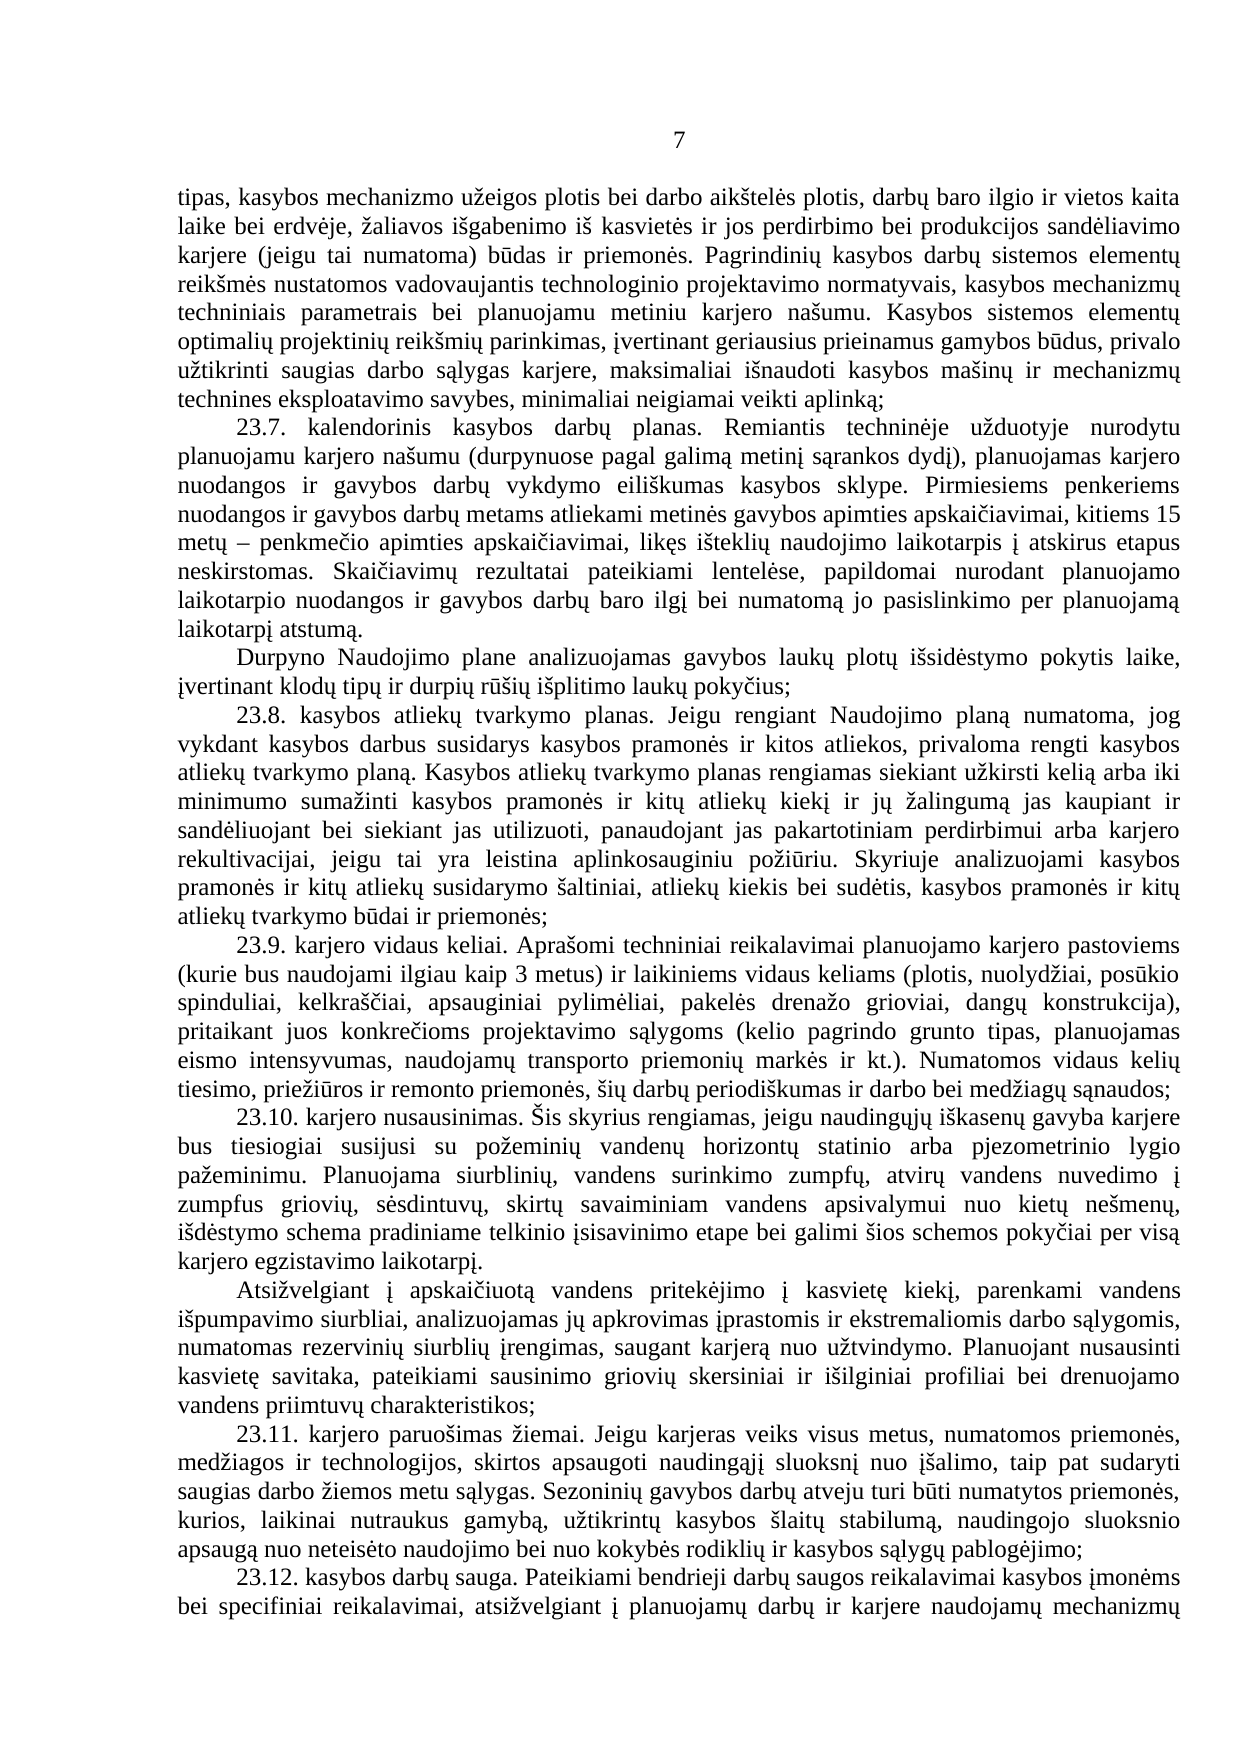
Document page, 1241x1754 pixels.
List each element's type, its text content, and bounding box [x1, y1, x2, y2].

text tipas, kasybos mechanizmo užeigos plotis bei darbo aikštelės plotis, darbų baro ilgio ir vietos kaita laike bei erdvėje, žaliavos išgabenimo iš kasvietės ir jos perdirbimo bei produkcijos sandėliavimo karjere (jeigu tai numatoma) būdas ir priemonės. Pagrindinių kasybos darbų sistemos elementų reikšmės nustatomos vadovaujantis technologinio projektavimo normatyvais, kasybos mechanizmų techniniais parametrais bei planuojamu metiniu karjero našumu. Kasybos sistemos elementų optimalių projektinių reikšmių parinkimas, įvertinant geriausius prieinamus gamybos būdus, privalo užtikrinti saugias darbo sąlygas karjere, maksimaliai išnaudoti kasybos mašinų ir mechanizmų technines eksploatavimo savybes, minimaliai neigiamai veikti aplinką; [177, 182, 1181, 412]
text 23.11. karjero paruošimas žiemai. Jeigu karjeras veiks visus metus, numatomos priemonės, medžiagos ir technologijos, skirtos apsaugoti naudingąjį sluoksnį nuo įšalimo, taip pat sudaryti saugias darbo žiemos metu sąlygas. Sezoninių gavybos darbų atveju turi būti numatytos priemonės, kurios, laikinai nutraukus gamybą, užtikrintų kasybos šlaitų stabilumą, naudingojo sluoksnio apsaugą nuo neteisėto naudojimo bei nuo kokybės rodiklių ir kasybos sąlygų pablogėjimo; [177, 1419, 1181, 1562]
text 23.8. kasybos atliekų tvarkymo planas. Jeigu rengiant Naudojimo planą numatoma, jog vykdant kasybos darbus susidarys kasybos pramonės ir kitos atliekos, privaloma rengti kasybos atliekų tvarkymo planą. Kasybos atliekų tvarkymo planas rengiamas siekiant užkirsti kelią arba iki minimumo sumažinti kasybos pramonės ir kitų atliekų kiekį ir jų žalingumą jas kaupiant ir sandėliuojant bei siekiant jas utilizuoti, panaudojant jas pakartotiniam perdirbimui arba karjero rekultivacijai, jeigu tai yra leistina aplinkosauginiu požiūriu. Skyriuje analizuojami kasybos pramonės ir kitų atliekų susidarymo šaltiniai, atliekų kiekis bei sudėtis, kasybos pramonės ir kitų atliekų tvarkymo būdai ir priemonės; [177, 700, 1181, 930]
text 23.7. kalendorinis kasybos darbų planas. Remiantis techninėje užduotyje nurodytu planuojamu karjero našumu (durpynuose pagal galimą metinį sąrankos dydį), planuojamas karjero nuodangos ir gavybos darbų vykdymo eiliškumas kasybos sklype. Pirmiesiems penkeriems nuodangos ir gavybos darbų metams atliekami metinės gavybos apimties apskaičiavimai, kitiems 15 metų – penkmečio apimties apskaičiavimai, likęs išteklių naudojimo laikotarpis į atskirus etapus neskirstomas. Skaičiavimų rezultatai pateikiami lentelėse, papildomai nurodant planuojamo laikotarpio nuodangos ir gavybos darbų baro ilgį bei numatomą jo pasislinkimo per planuojamą laikotarpį atstumą. [177, 412, 1181, 642]
text 23.9. karjero vidaus keliai. Aprašomi techniniai reikalavimai planuojamo karjero pastoviems (kurie bus naudojami ilgiau kaip 3 metus) ir laikiniems vidaus keliams (plotis, nuolydžiai, posūkio spinduliai, kelkraščiai, apsauginiai pylimėliai, pakelės drenažo grioviai, dangų konstrukcija), pritaikant juos konkrečioms projektavimo sąlygoms (kelio pagrindo grunto tipas, planuojamas eismo intensyvumas, naudojamų transporto priemonių markės ir kt.). Numatomos vidaus kelių tiesimo, priežiūros ir remonto priemonės, šių darbų periodiškumas ir darbo bei medžiagų sąnaudos; [177, 930, 1181, 1102]
text 23.12. kasybos darbų sauga. Pateikiami bendrieji darbų saugos reikalavimai kasybos įmonėms bei specifiniai reikalavimai, atsižvelgiant į planuojamų darbų ir karjere naudojamų mechanizmų [177, 1562, 1181, 1620]
text 23.10. karjero nusausinimas. Šis skyrius rengiamas, jeigu naudingųjų iškasenų gavyba karjere bus tiesiogiai susijusi su požeminių vandenų horizontų statinio arba pjezometrinio lygio pažeminimu. Planuojama siurblinių, vandens surinkimo zumpfų, atvirų vandens nuvedimo į zumpfus griovių, sėsdintuvų, skirtų savaiminiam vandens apsivalymui nuo kietų nešmenų, išdėstymo schema pradiniame telkinio įsisavinimo etape bei galimi šios schemos pokyčiai per visą karjero egzistavimo laikotarpį. [177, 1102, 1181, 1275]
text Durpyno Naudojimo plane analizuojamas gavybos laukų plotų išsidėstymo pokytis laike, įvertinant klodų tipų ir durpių rūšių išplitimo laukų pokyčius; [177, 642, 1181, 700]
text Atsižvelgiant į apskaičiuotą vandens pritekėjimo į kasvietę kiekį, parenkami vandens išpumpavimo siurbliai, analizuojamas jų apkrovimas įprastomis ir ekstremaliomis darbo sąlygomis, numatomas rezervinių siurblių įrengimas, saugant karjerą nuo užtvindymo. Planuojant nusausinti kasvietę savitaka, pateikiami sausinimo griovių skersiniai ir išilginiai profiliai bei drenuojamo vandens priimtuvų charakteristikos; [177, 1275, 1181, 1419]
